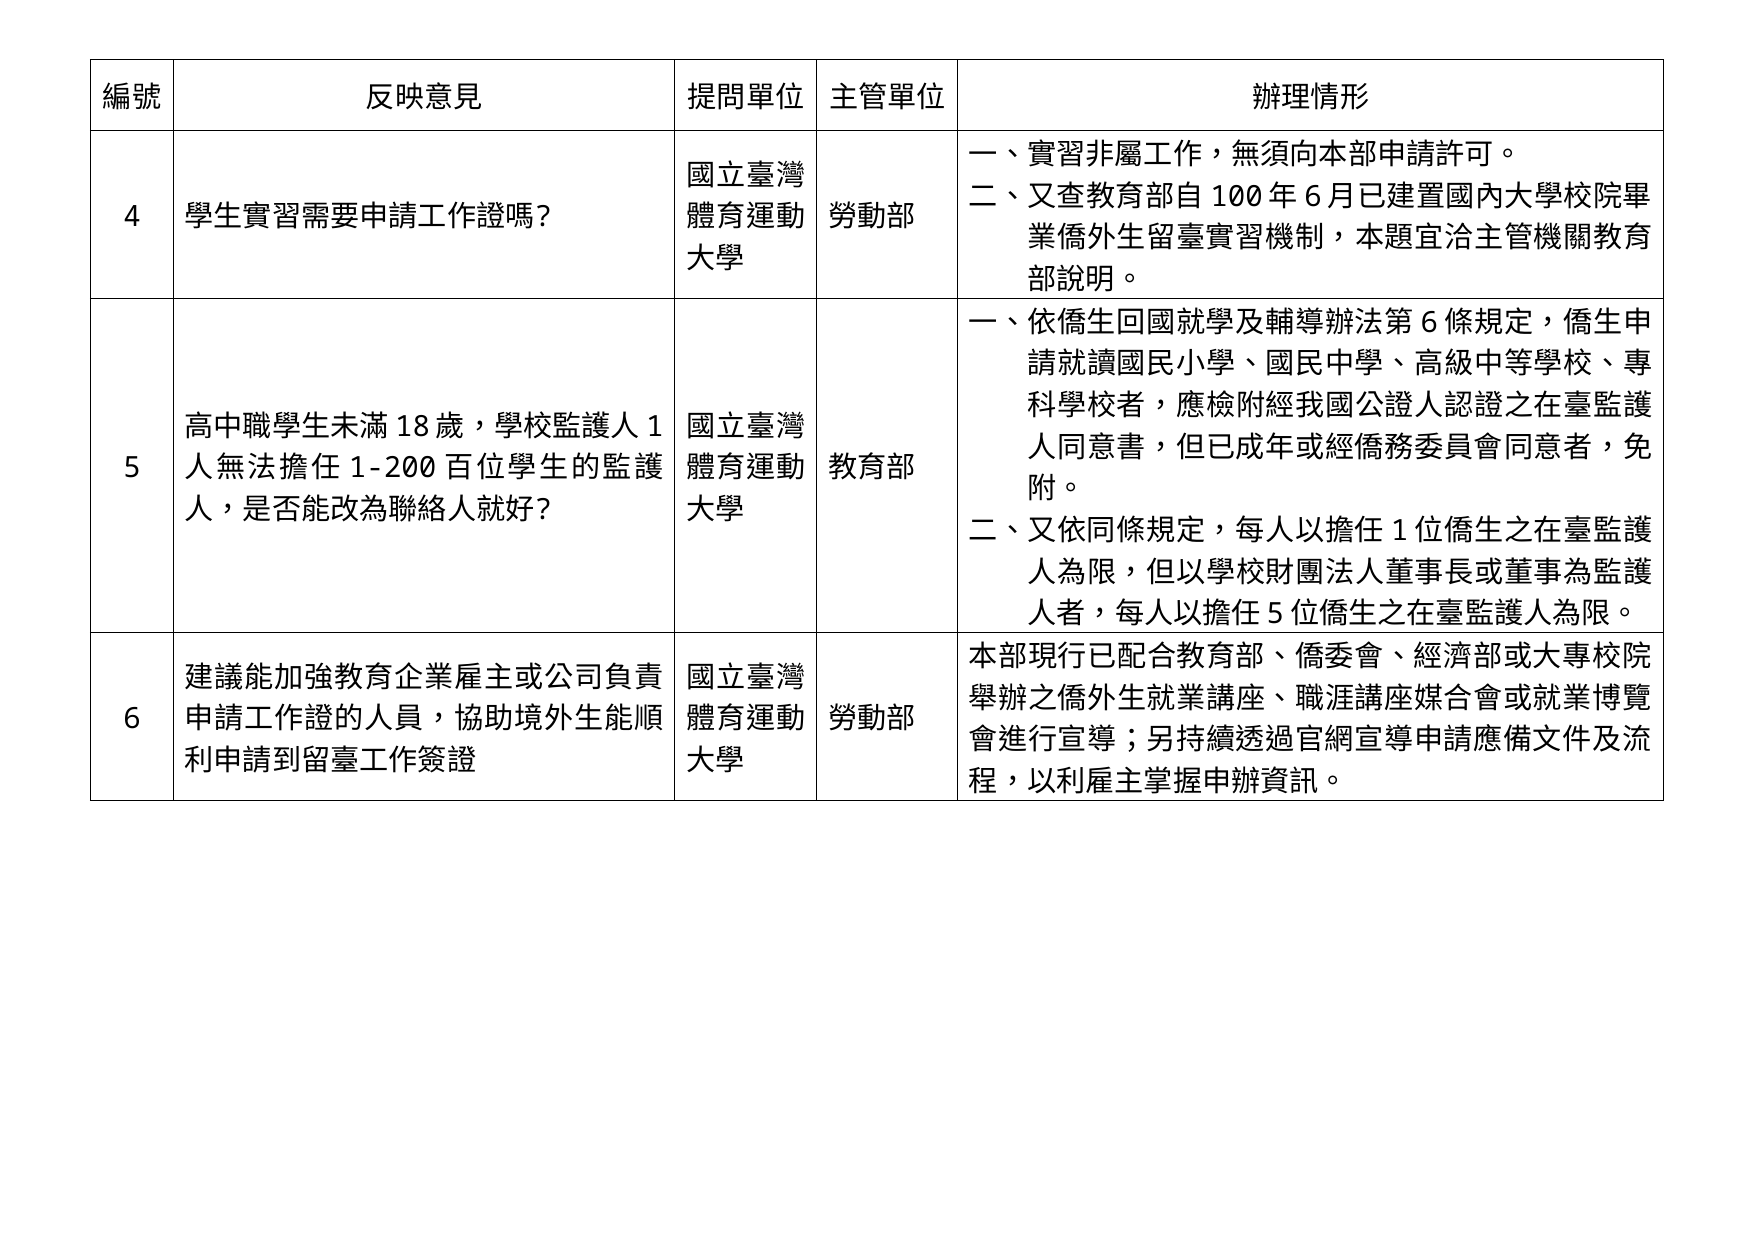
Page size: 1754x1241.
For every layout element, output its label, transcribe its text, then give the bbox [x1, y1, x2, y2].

table_cell 國立臺灣體育運動大學 [675, 633, 816, 800]
table_header 主管單位 [817, 60, 957, 130]
table_cell 4 [91, 131, 173, 298]
table_header 反映意見 [174, 60, 674, 130]
table_cell 勞動部 [817, 131, 957, 298]
table_cell 國立臺灣體育運動大學 [675, 131, 816, 298]
table_header 提問單位 [675, 60, 816, 130]
table_cell 學生實習需要申請工作證嗎? [174, 131, 674, 298]
table_cell 國立臺灣體育運動大學 [675, 299, 816, 632]
table_cell 6 [91, 633, 173, 800]
table_cell 教育部 [817, 299, 957, 632]
table_cell 本部現行已配合教育部、僑委會、經濟部或大專校院舉辦之僑外生就業講座、職涯講座媒合會或就業博覽會進行宣導；另持續透過官網宣導申請應備文件及流程，以利雇主掌握申辦資訊。 [958, 633, 1663, 800]
table_cell 建議能加強教育企業雇主或公司負責申請工作證的人員，協助境外生能順利申請到留臺工作簽證 [174, 633, 674, 800]
table_cell 高中職學生未滿18歲，學校監護人1人無法擔任1-200百位學生的監護人，是否能改為聯絡人就好? [174, 299, 674, 632]
table_cell 依僑生回國就學及輔導辦法第6條規定，僑生申請就讀國民小學、國民中學、高級中等學校、專科學校者，應檢附經我國公證人認證之在臺監護人同意書，但已成年或經僑務委員會同意者，免附。 又依同條規定，每人以擔任1位僑生之在臺監護人為限，但以學校財團法人董事長或董事為監護人者，每人以擔任5位僑生之在臺監護人為限。 [958, 299, 1663, 632]
table_cell 實習非屬工作，無須向本部申請許可。 又查教育部自100年6月已建置國內大學校院畢業僑外生留臺實習機制，本題宜洽主管機關教育部說明。 [958, 131, 1663, 298]
table_header 辦理情形 [958, 60, 1663, 130]
table_cell 5 [91, 299, 173, 632]
table_header 編號 [91, 60, 173, 130]
table_cell 勞動部 [817, 633, 957, 800]
